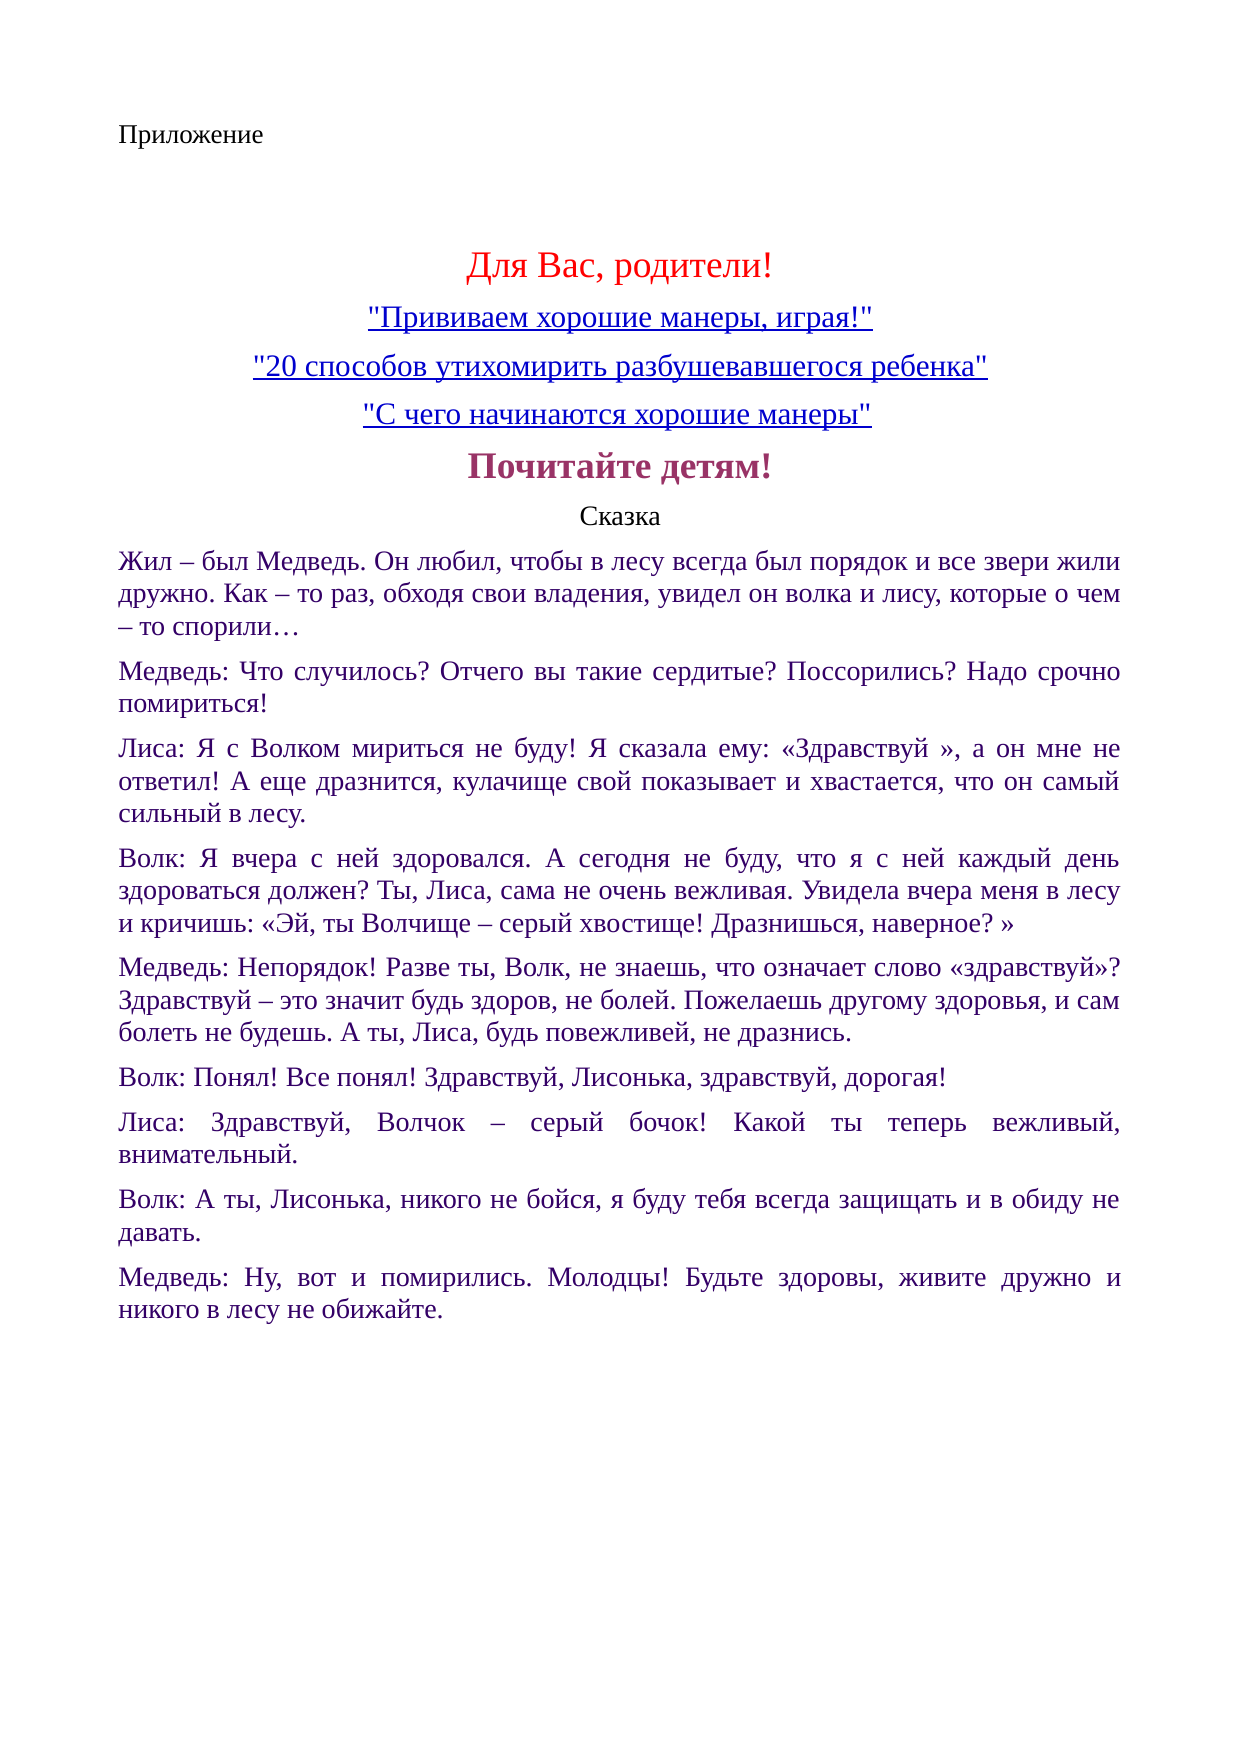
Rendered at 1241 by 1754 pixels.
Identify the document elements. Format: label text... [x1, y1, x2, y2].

text Сказка [118, 499, 1122, 532]
text Волк: А ты, Лисонька, никого не бойся, я буду тебя всегда защищать и в обиду не давать. [118, 1182, 1122, 1247]
text Медведь: Что случилось? Отчего вы такие сердитые? Поссорились? Надо срочно помириться! [118, 654, 1122, 719]
text Жил – был Медведь. Он любил, чтобы в лесу всегда был порядок и все звери жили дружно. Как – то раз, обходя свои владения, увидел он волка и лису, которые о чем – то спорили… [118, 544, 1122, 641]
text "20 способов утихомирить разбушевавшегося ребенка" [118, 347, 1122, 383]
text "Прививаем хорошие манеры, играя!" [118, 298, 1122, 334]
text Волк: Понял! Все понял! Здравствуй, Лисонька, здравствуй, дорогая! [118, 1060, 1122, 1093]
text Волк: Я вчера с ней здоровался. А сегодня не буду, что я с ней каждый день здороваться должен? Ты, Лиса, сама не очень вежливая. Увидела вчера меня в лесу и кричишь: «Эй, ты Волчище – серый хвостище! Дразнишься, наверное? » [118, 841, 1122, 938]
text "С чего начинаются хорошие манеры" [118, 395, 1122, 431]
text Лиса: Я с Волком мириться не буду! Я сказала ему: «Здравствуй », а он мне не ответил! А еще дразнится, кулачище свой показывает и хвастается, что он самый сильный в лесу. [118, 731, 1122, 828]
text Приложение [118, 118, 1122, 149]
text Почитайте детям! [118, 444, 1122, 487]
text Лиса: Здравствуй, Волчок – серый бочок! Какой ты теперь вежливый, внимательный. [118, 1105, 1122, 1170]
text Медведь: Ну, вот и помирились. Молодцы! Будьте здоровы, живите дружно и никого в лесу не обижайте. [118, 1260, 1122, 1324]
text Для Вас, родители! [118, 243, 1122, 286]
text Медведь: Непорядок! Разве ты, Волк, не знаешь, что означает слово «здравствуй»? Здравствуй – это значит будь здоров, не болей. Пожелаешь другому здоровья, и сам болеть не будешь. А ты, Лиса, будь повежливей, не дразнись. [118, 951, 1122, 1048]
